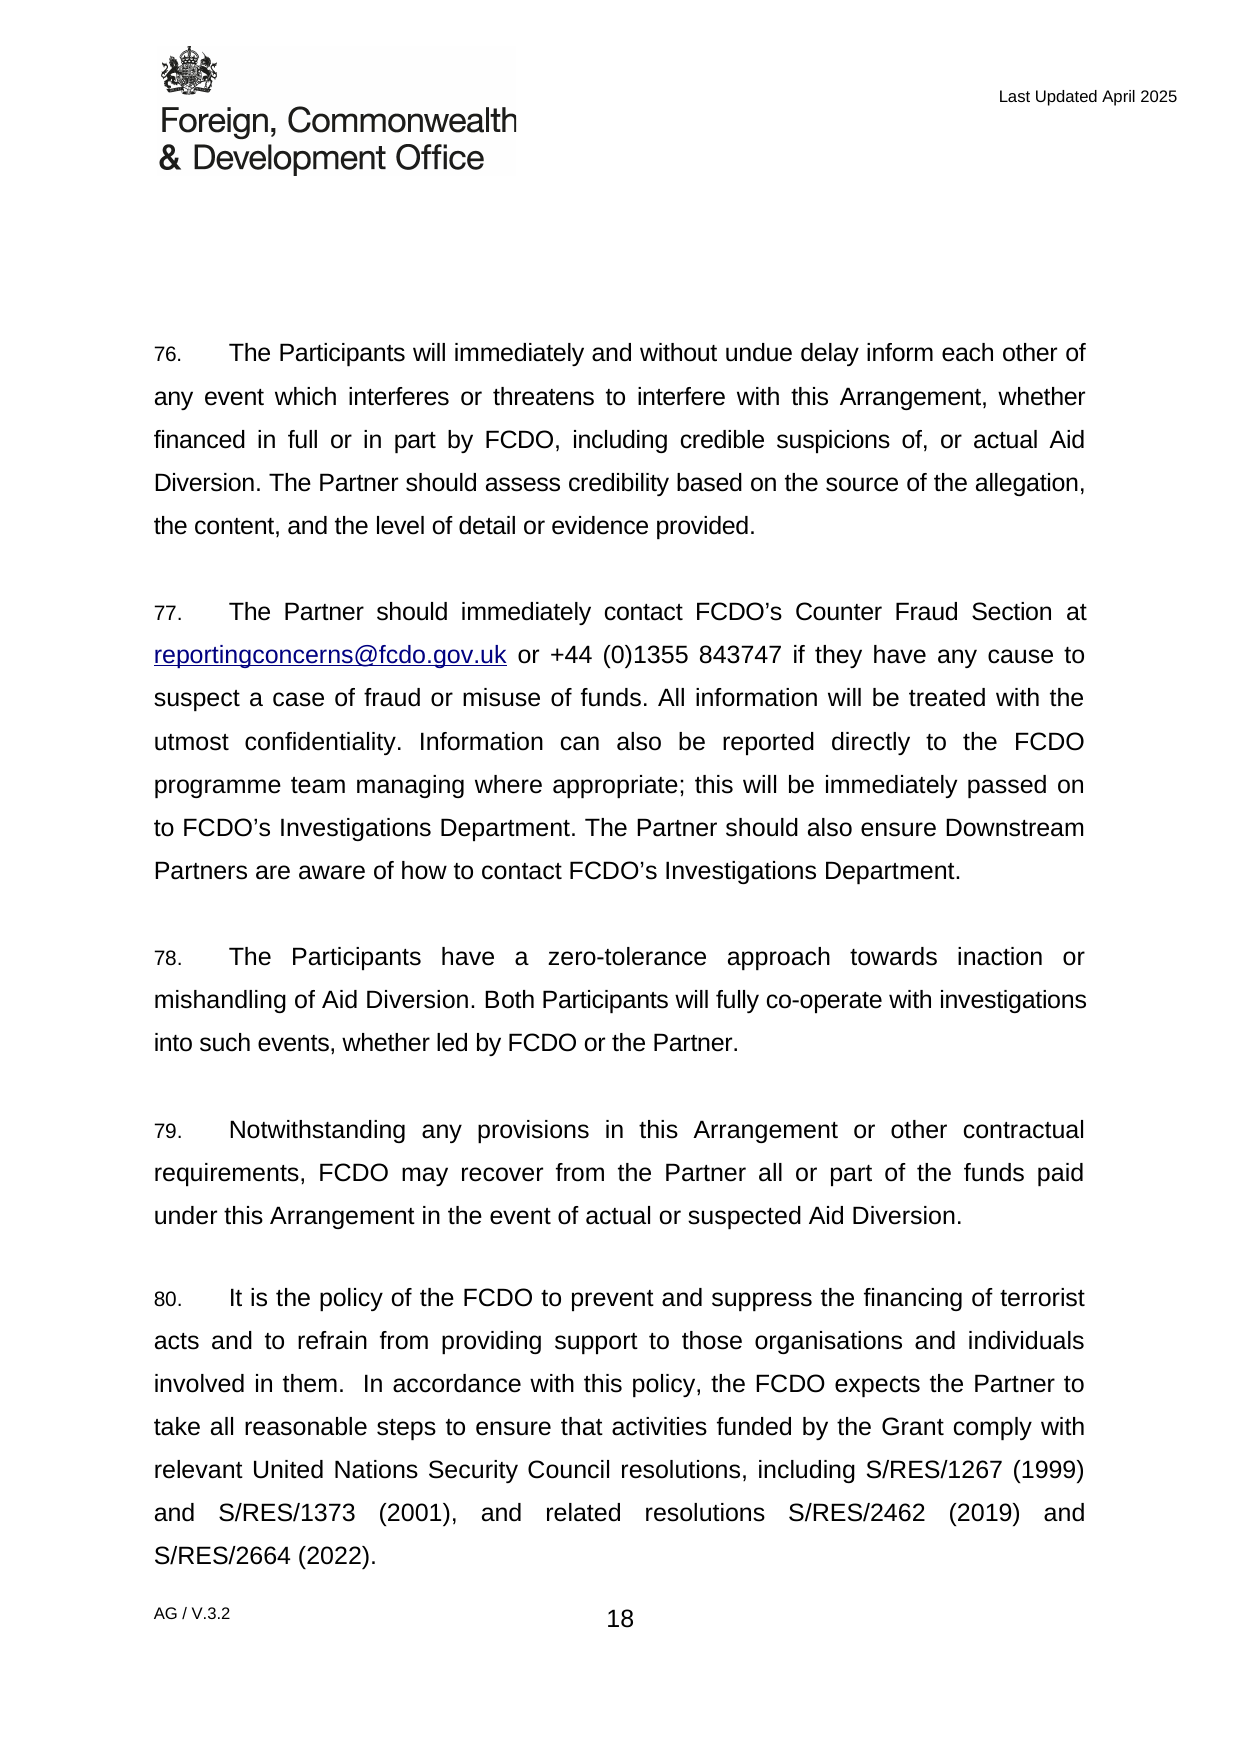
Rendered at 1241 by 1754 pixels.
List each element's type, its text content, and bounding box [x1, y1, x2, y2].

list Notwithstanding any provisions in this Arrangement or other contractual requirements, FCDO may recover from the Partner all or part of the funds paid under this Arrangement in the event of actual or suspected Aid Diversion. [153, 1115, 1087, 1230]
list The Participants have a zero-tolerance approach towards inaction or mishandling of Aid Diversion. Both Participants will fully co-operate with investigations into such events, whether led by FCDO or the Partner. [153, 942, 1087, 1057]
list It is the policy of the FCDO to prevent and suppress the financing of terrorist acts and to refrain from providing support to those organisations and individuals involved in them. In accordance with this policy, the FCDO expects the Partner to take all reasonable steps to ensure that activities funded by the Grant comply with relevant United Nations Security Council resolutions, including S/RES/1267 (1999) and S/RES/1373 (2001), and related resolutions S/RES/2462 (2019) and S/RES/2664 (2022). [153, 1282, 1087, 1570]
list The Participants will immediately and without undue delay inform each other of any event which interferes or threatens to interfere with this Arrangement, whether financed in full or in part by FCDO, including credible suspicions of, or actual Aid Diversion. The Partner should assess credibility based on the source of the allegation, the content, and the level of detail or evidence provided. [153, 338, 1087, 540]
list The Partner should immediately contact FCDO’s Counter Fraud Section at reportingconcerns@fcdo.gov.uk or +44 (0)1355 843747 if they have any cause to suspect a case of fraud or misuse of funds. All information will be treated with the utmost confidentiality. Information can also be reported directly to the FCDO programme team managing where appropriate; this will be immediately passed on to FCDO’s Investigations Department. The Partner should also ensure Downstream Partners are aware of how to contact FCDO’s Investigations Department. [153, 597, 1087, 885]
